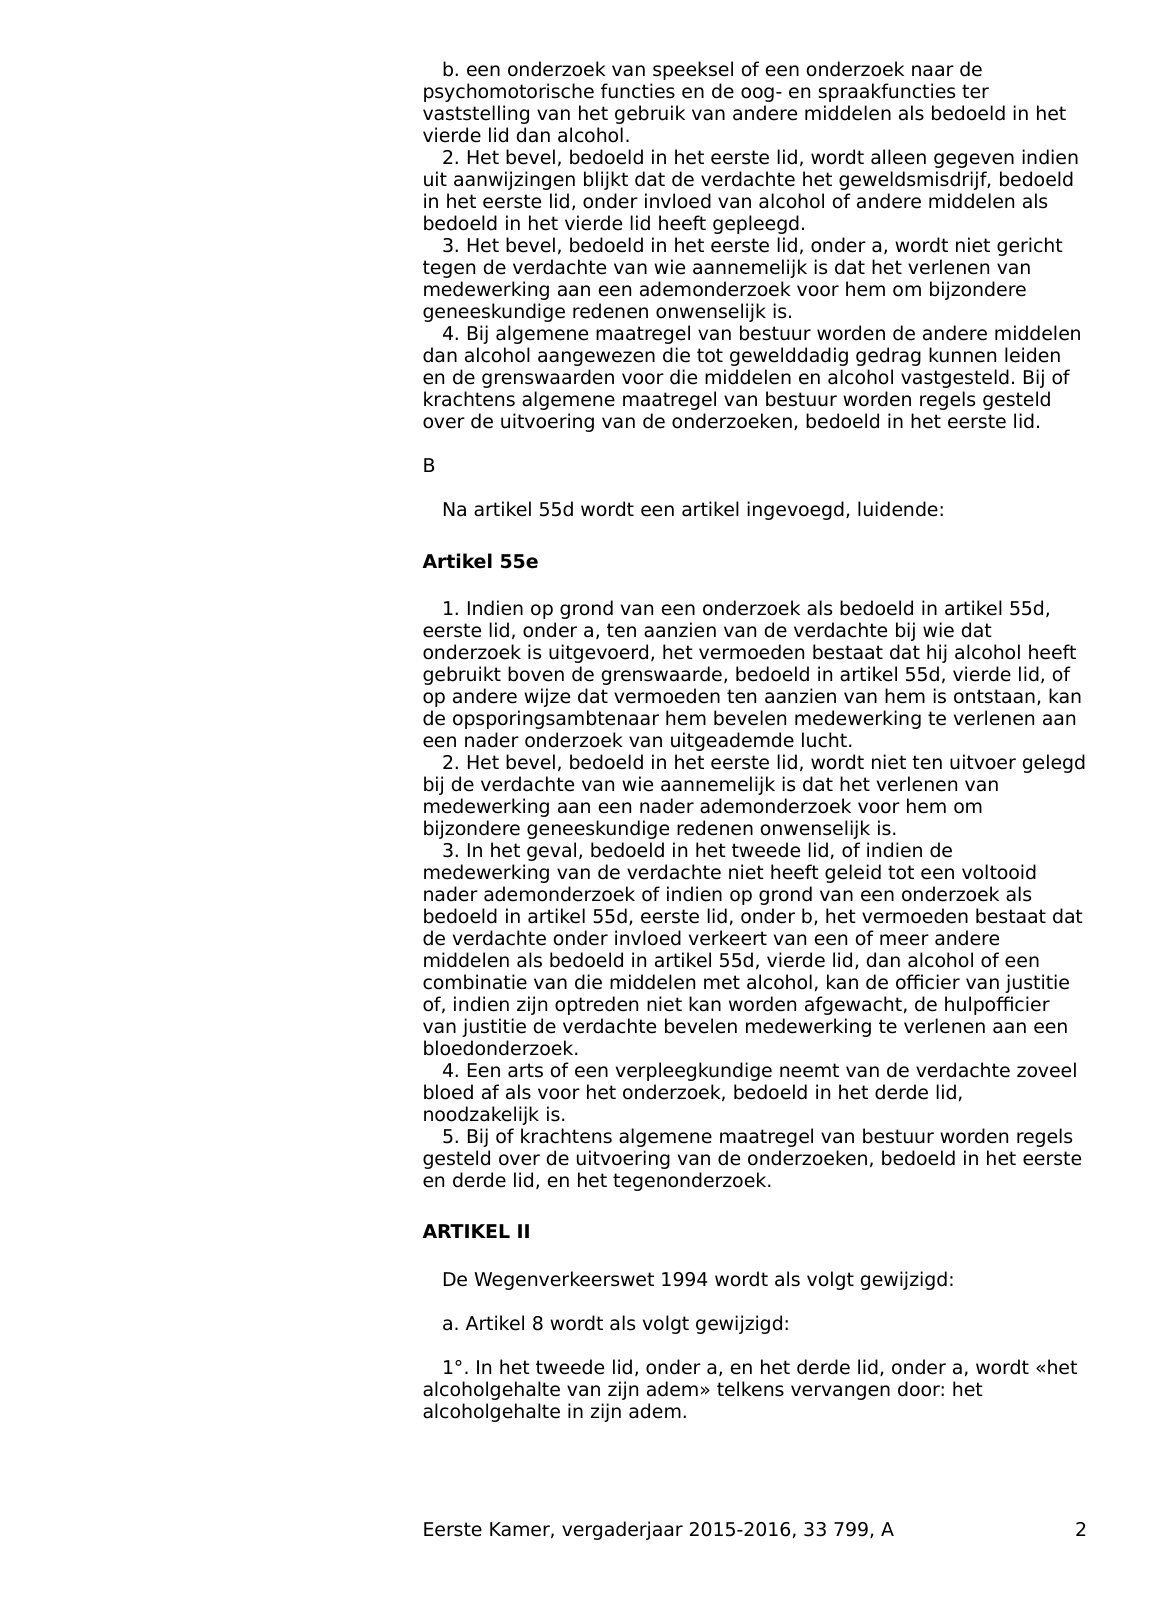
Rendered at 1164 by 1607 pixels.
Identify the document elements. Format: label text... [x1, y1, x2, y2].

text 4. Bij algemene maatregel van bestuur worden de andere middelen dan alcohol aangewezen die tot gewelddadig gedrag kunnen leiden en de grenswaarden voor die middelen en alcohol vastgesteld. Bij of krachtens algemene maatregel van bestuur worden regels gesteld over de uitvoering van de onderzoeken, bedoeld in het eerste lid. [422, 323, 1087, 433]
text B [422, 455, 1087, 477]
subtitle ARTIKEL II [422, 1221, 1087, 1243]
subtitle Artikel 55e [422, 551, 1087, 573]
text De Wegenverkeerswet 1994 wordt als volgt gewijzigd: [422, 1268, 1087, 1290]
text b. een onderzoek van speeksel of een onderzoek naar de psychomotorische functies en de oog- en spraakfuncties ter vaststelling van het gebruik van andere middelen als bedoeld in het vierde lid dan alcohol. [422, 59, 1087, 147]
text 3. Het bevel, bedoeld in het eerste lid, onder a, wordt niet gericht tegen de verdachte van wie aannemelijk is dat het verlenen van medewerking aan een ademonderzoek voor hem om bijzondere geneeskundige redenen onwenselijk is. [422, 235, 1087, 323]
text a. Artikel 8 wordt als volgt gewijzigd: [422, 1313, 1087, 1334]
text 1°. In het tweede lid, onder a, en het derde lid, onder a, wordt «het alcoholgehalte van zijn adem» telkens vervangen door: het alcoholgehalte in zijn adem. [422, 1357, 1087, 1423]
text Na artikel 55d wordt een artikel ingevoegd, luidende: [422, 499, 1087, 521]
text 5. Bij of krachtens algemene maatregel van bestuur worden regels gesteld over de uitvoering van de onderzoeken, bedoeld in het eerste en derde lid, en het tegenonderzoek. [422, 1126, 1087, 1191]
text 2. Het bevel, bedoeld in het eerste lid, wordt alleen gegeven indien uit aanwijzingen blijkt dat de verdachte het geweldsmisdrijf, bedoeld in het eerste lid, onder invloed van alcohol of andere middelen als bedoeld in het vierde lid heeft gepleegd. [422, 147, 1087, 235]
text 4. Een arts of een verpleegkundige neemt van de verdachte zoveel bloed af als voor het onderzoek, bedoeld in het derde lid, noodzakelijk is. [422, 1059, 1087, 1126]
text 2. Het bevel, bedoeld in het eerste lid, wordt niet ten uitvoer gelegd bij de verdachte van wie aannemelijk is dat het verlenen van medewerking aan een nader ademonderzoek voor hem om bijzondere geneeskundige redenen onwenselijk is. [422, 752, 1087, 840]
text 3. In het geval, bedoeld in het tweede lid, of indien de medewerking van de verdachte niet heeft geleid tot een voltooid nader ademonderzoek of indien op grond van een onderzoek als bedoeld in artikel 55d, eerste lid, onder b, het vermoeden bestaat dat de verdachte onder invloed verkeert van een of meer andere middelen als bedoeld in artikel 55d, vierde lid, dan alcohol of een combinatie van die middelen met alcohol, kan de officier van justitie of, indien zijn optreden niet kan worden afgewacht, de hulpofficier van justitie de verdachte bevelen medewerking te verlenen aan een bloedonderzoek. [422, 840, 1087, 1059]
text 1. Indien op grond van een onderzoek als bedoeld in artikel 55d, eerste lid, onder a, ten aanzien van de verdachte bij wie dat onderzoek is uitgevoerd, het vermoeden bestaat dat hij alcohol heeft gebruikt boven de grenswaarde, bedoeld in artikel 55d, vierde lid, of op andere wijze dat vermoeden ten aanzien van hem is ontstaan, kan de opsporingsambtenaar hem bevelen medewerking te verlenen aan een nader onderzoek van uitgeademde lucht. [422, 598, 1087, 752]
